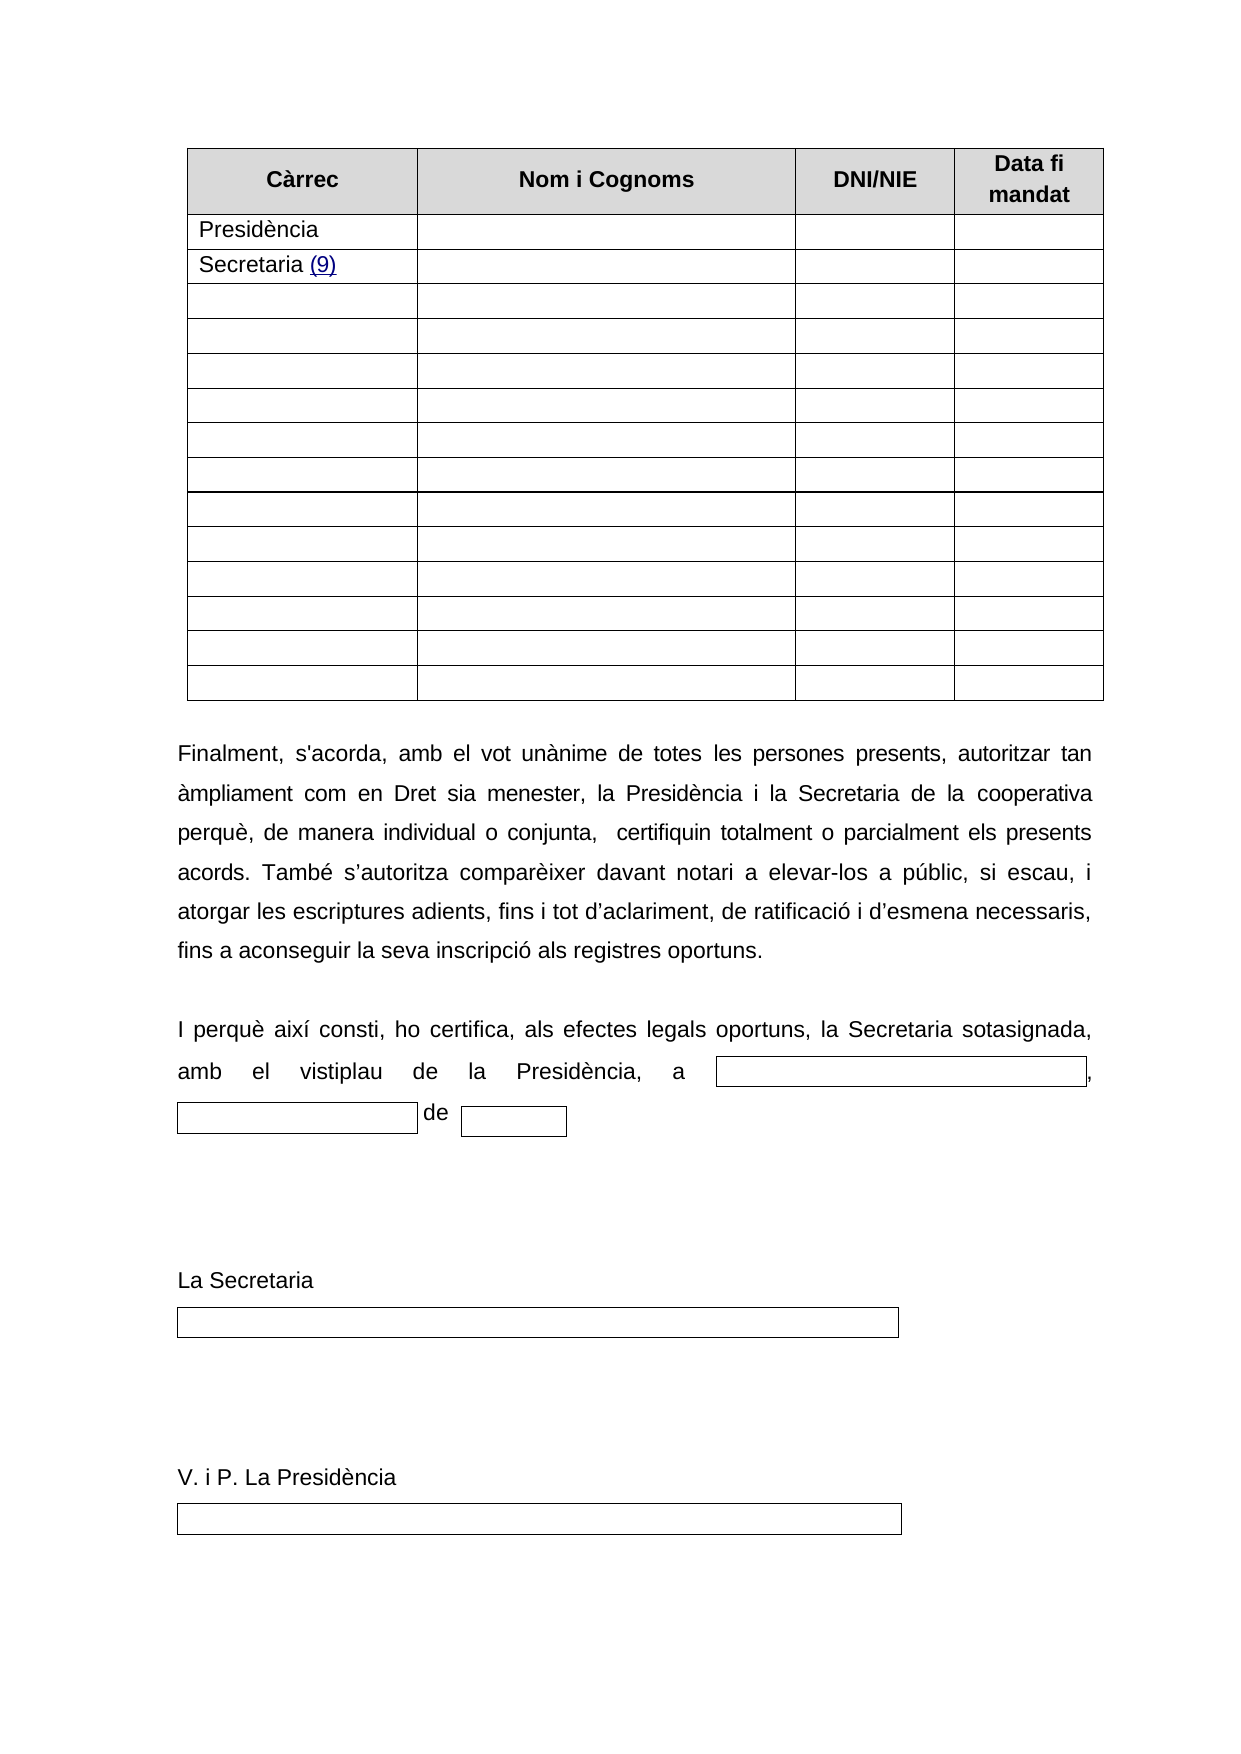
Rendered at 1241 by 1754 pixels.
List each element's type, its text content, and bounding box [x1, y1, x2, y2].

text La Secretaria [177, 1267, 1092, 1294]
table_cell [188, 423, 417, 457]
table_header Nom i Cognoms [418, 149, 795, 214]
table_cell [955, 631, 1103, 665]
table_cell [418, 597, 795, 630]
table_cell [418, 250, 795, 283]
table_header Càrrec [188, 149, 417, 214]
table_cell Presidència [188, 215, 417, 249]
table_cell [188, 631, 417, 665]
table_cell [418, 562, 795, 596]
table_cell [796, 389, 954, 422]
table_cell [188, 284, 417, 318]
table_cell [796, 458, 954, 491]
table_cell [955, 527, 1103, 561]
table_cell [188, 319, 417, 353]
table_cell [796, 631, 954, 665]
table_cell [796, 215, 954, 249]
table_cell [418, 458, 795, 491]
table_cell [418, 215, 795, 249]
table_cell [955, 284, 1103, 318]
table_cell [796, 527, 954, 561]
text V. i P. La Presidència [177, 1464, 1092, 1490]
table_cell [418, 631, 795, 665]
table_cell [955, 423, 1103, 457]
table_header Data fi mandat [955, 149, 1103, 214]
table_cell [188, 562, 417, 596]
table_cell [955, 597, 1103, 630]
text Finalment, s'acorda, amb el vot unànime de totes les persones presents, autoritzar tan àmpliament com en Dret sia menester, la Presidència i la Secretaria de la cooperativa perquè, de manera individual o conjunta, certifiquin totalment o parcialment els presents acords. També s’autoritza comparèixer davant notari a elevar-los a públic, si escau, i atorgar les escriptures adients, fins i tot d’aclariment, de ratificació i d’esmena necessaris, fins a aconseguir la seva inscripció als registres oportuns. [177, 740, 1092, 964]
table_cell [796, 493, 954, 526]
table_cell [955, 666, 1103, 699]
table_cell [188, 389, 417, 422]
table_cell [955, 250, 1103, 283]
table_cell [796, 562, 954, 596]
table_cell [188, 493, 417, 526]
table_cell [188, 597, 417, 630]
table_cell [418, 354, 795, 387]
table_cell [955, 354, 1103, 387]
table_cell [418, 666, 795, 699]
table_cell [955, 562, 1103, 596]
table_cell [796, 423, 954, 457]
table_cell [796, 319, 954, 353]
table_cell [418, 423, 795, 457]
table_cell [796, 597, 954, 630]
table_cell [796, 354, 954, 387]
table_cell [796, 250, 954, 283]
table_cell [418, 319, 795, 353]
table_cell [955, 389, 1103, 422]
table_cell [418, 389, 795, 422]
table_cell [418, 527, 795, 561]
table_cell [796, 284, 954, 318]
table_cell [188, 458, 417, 491]
table_cell Secretaria (9) [188, 250, 417, 283]
table_cell [188, 527, 417, 561]
table_cell [188, 354, 417, 387]
table_cell [955, 493, 1103, 526]
table_cell [955, 215, 1103, 249]
table_cell [955, 319, 1103, 353]
table_cell [188, 666, 417, 699]
table_cell [955, 458, 1103, 491]
table_cell [796, 666, 954, 699]
table_cell [418, 284, 795, 318]
table_cell [418, 493, 795, 526]
table_header DNI/NIE [796, 149, 954, 214]
text I perquè així consti, ho certifica, als efectes legals oportuns, la Secretaria sotasignada, amb el vistiplau de la Presidència, a , de [177, 1016, 1092, 1136]
